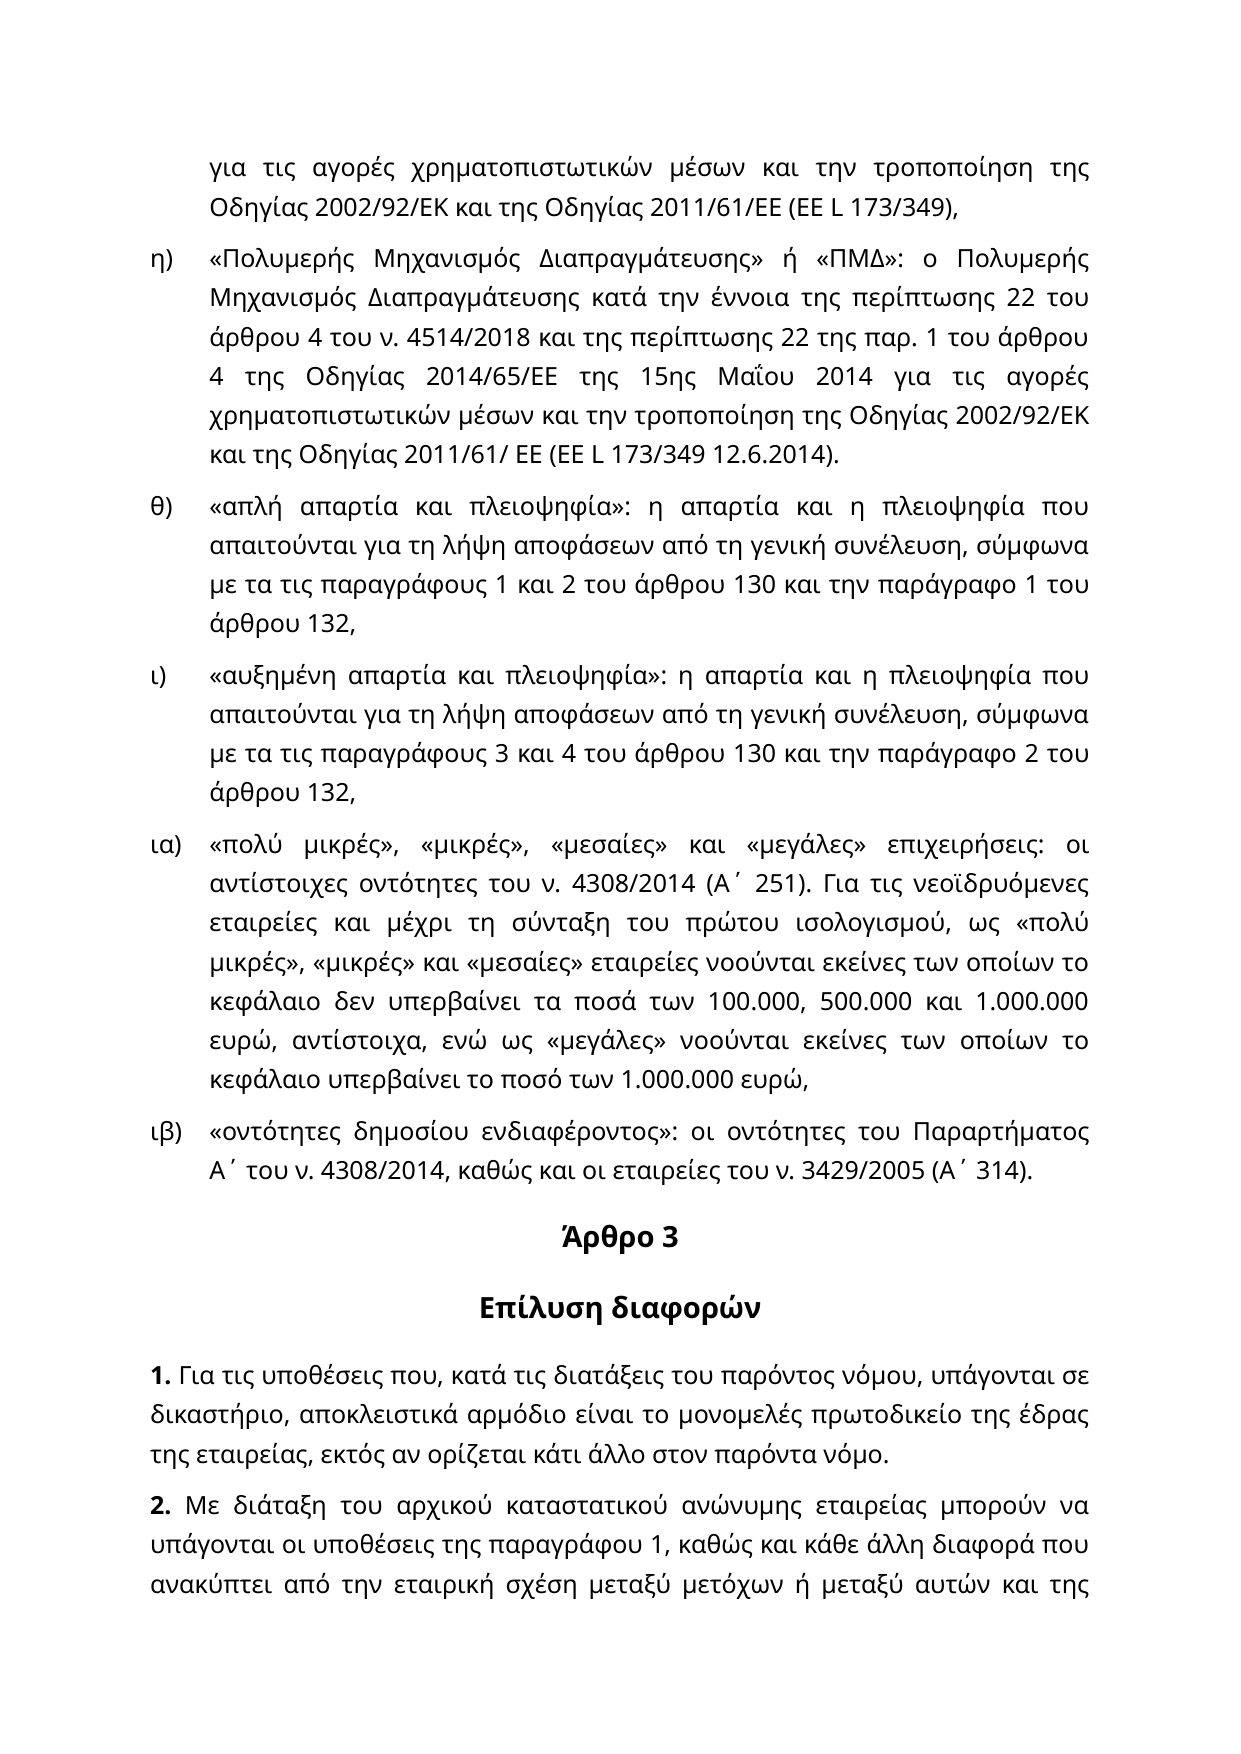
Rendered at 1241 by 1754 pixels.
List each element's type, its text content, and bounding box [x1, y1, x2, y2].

list για τις αγορές χρηματοπιστωτικών μέσων και την τροποποίηση της Οδηγίας 2002/92/ΕΚ και της Οδηγίας 2011/61/ΕΕ (ΕΕ L 173/349), [150, 150, 1090, 223]
subtitle Άρθρο 3 [150, 1217, 1090, 1256]
list η) «Πολυμερής Μηχανισμός Διαπραγμάτευσης» ή «ΠΜΔ»: ο Πολυμερής Μηχανισμός Διαπραγμάτευσης κατά την έννοια της περίπτωσης 22 του άρθρου 4 του ν. 4514/2018 και της περίπτωσης 22 της παρ. 1 του άρθρου 4 της Οδηγίας 2014/65/ΕΕ της 15ης Μαΐου 2014 για τις αγορές χρηματοπιστωτικών μέσων και την τροποποίηση της Οδηγίας 2002/92/ΕΚ και της Οδηγίας 2011/61/ ΕΕ (ΕΕ L 173/349 12.6.2014). [150, 241, 1090, 471]
text 1. Για τις υποθέσεις που, κατά τις διατάξεις του παρόντος νόμου, υπάγονται σε δικαστήριο, αποκλειστικά αρμόδιο είναι το μονομελές πρωτοδικείο της έδρας της εταιρείας, εκτός αν ορίζεται κάτι άλλο στον παρόντα νόμο. [150, 1358, 1090, 1470]
list ι) «αυξημένη απαρτία και πλειοψηφία»: η απαρτία και η πλειοψηφία που απαιτούνται για τη λήψη αποφάσεων από τη γενική συνέλευση, σύμφωνα με τα τις παραγράφους 3 και 4 του άρθρου 130 και την παράγραφο 2 του άρθρου 132, [150, 657, 1090, 809]
list ιβ) «οντότητες δημοσίου ενδιαφέροντος»: οι οντότητες του Παραρτήματος Α΄ του ν. 4308/2014, καθώς και οι εταιρείες του ν. 3429/2005 (Α΄ 314). [150, 1113, 1090, 1187]
subtitle Επίλυση διαφορών [150, 1287, 1090, 1327]
list ια) «πολύ μικρές», «μικρές», «μεσαίες» και «μεγάλες» επιχειρήσεις: οι αντίστοιχες οντότητες του ν. 4308/2014 (Α΄ 251). Για τις νεοϊδρυόμενες εταιρείες και μέχρι τη σύνταξη του πρώτου ισολογισμού, ως «πολύ μικρές», «μικρές» και «μεσαίες» εταιρείες νοούνται εκείνες των οποίων το κεφάλαιο δεν υπερβαίνει τα ποσά των 100.000, 500.000 και 1.000.000 ευρώ, αντίστοιχα, ενώ ως «μεγάλες» νοούνται εκείνες των οποίων το κεφάλαιο υπερβαίνει το ποσό των 1.000.000 ευρώ, [150, 827, 1090, 1096]
text 2. Με διάταξη του αρχικού καταστατικού ανώνυμης εταιρείας μπορούν να υπάγονται οι υποθέσεις της παραγράφου 1, καθώς και κάθε άλλη διαφορά που ανακύπτει από την εταιρική σχέση μεταξύ μετόχων ή μεταξύ αυτών και της [150, 1488, 1090, 1600]
list θ) «απλή απαρτία και πλειοψηφία»: η απαρτία και η πλειοψηφία που απαιτούνται για τη λήψη αποφάσεων από τη γενική συνέλευση, σύμφωνα με τα τις παραγράφους 1 και 2 του άρθρου 130 και την παράγραφο 1 του άρθρου 132, [150, 488, 1090, 640]
